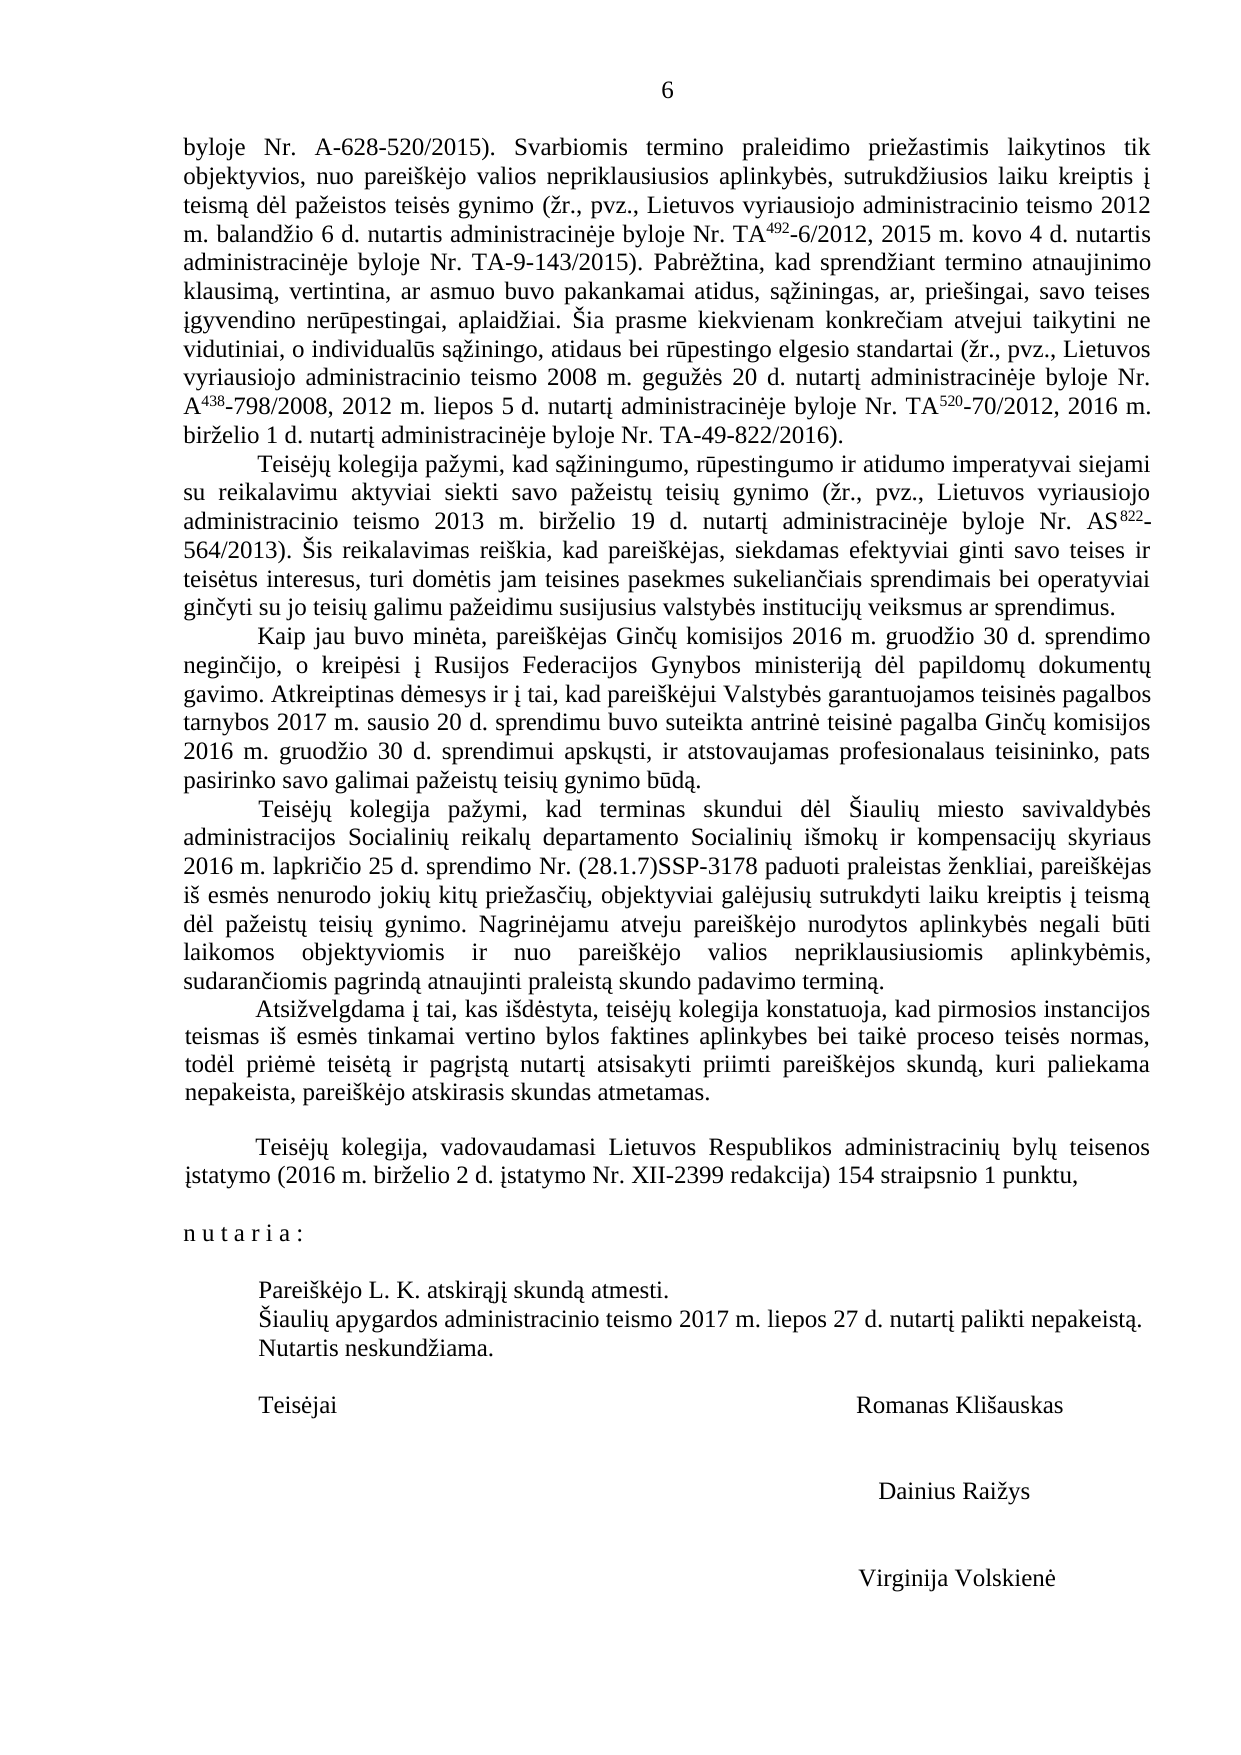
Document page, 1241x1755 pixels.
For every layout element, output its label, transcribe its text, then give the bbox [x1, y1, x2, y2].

text Šiaulių apygardos administracinio teismo 2017 m. liepos 27 d. nutartį palikti nepakeistą. [183, 1304, 1152, 1333]
text byloje Nr. A-628-520/2015). Svarbiomis termino praleidimo priežastimis laikytinos tik objektyvios, nuo pareiškėjo valios nepriklausiusios aplinkybės, sutrukdžiusios laiku kreiptis į teismą dėl pažeistos teisės gynimo (žr., pvz., Lietuvos vyriausiojo administracinio teismo 2012 m. balandžio 6 d. nutartis administracinėje byloje Nr. TA492-6/2012, 2015 m. kovo 4 d. nutartis administracinėje byloje Nr. TA-9-143/2015). Pabrėžtina, kad sprendžiant termino atnaujinimo klausimą, vertintina, ar asmuo buvo pakankamai atidus, sąžiningas, ar, priešingai, savo teises įgyvendino nerūpestingai, aplaidžiai. Šia prasme kiekvienam konkrečiam atvejui taikytini ne vidutiniai, o individualūs sąžiningo, atidaus bei rūpestingo elgesio standartai (žr., pvz., Lietuvos vyriausiojo administracinio teismo 2008 m. gegužės 20 d. nutartį administracinėje byloje Nr. A438-798/2008, 2012 m. liepos 5 d. nutartį administracinėje byloje Nr. TA520-70/2012, 2016 m. birželio 1 d. nutartį administracinėje byloje Nr. TA-49-822/2016). [183, 132, 1152, 449]
text Teisėjų kolegija, vadovaudamasi Lietuvos Respublikos administracinių bylų teisenos įstatymo (2016 m. birželio 2 d. įstatymo Nr. XII-2399 redakcija) 154 straipsnio 1 punktu, [184, 1133, 1151, 1189]
text Virginija Volskienė [783, 1563, 1152, 1591]
text Pareiškėjo L. K. atskirąjį skundą atmesti. [183, 1275, 1152, 1304]
text Nutartis neskundžiama. [183, 1333, 1152, 1361]
text Dainius Raižys [183, 1476, 1152, 1505]
text Atsižvelgdama į tai, kas išdėstyta, teisėjų kolegija konstatuoja, kad pirmosios instancijos teismas iš esmės tinkamai vertino bylos faktines aplinkybes bei taikė proceso teisės normas, todėl priėmė teisėtą ir pagrįstą nutartį atsisakyti priimti pareiškėjos skundą, kuri paliekama nepakeista, pareiškėjo atskirasis skundas atmetamas. [184, 995, 1151, 1106]
text Teisėjų kolegija pažymi, kad sąžiningumo, rūpestingumo ir atidumo imperatyvai siejami su reikalavimu aktyviai siekti savo pažeistų teisių gynimo (žr., pvz., Lietuvos vyriausiojo administracinio teismo 2013 m. birželio 19 d. nutartį administracinėje byloje Nr. AS822-564/2013). Šis reikalavimas reiškia, kad pareiškėjas, siekdamas efektyviai ginti savo teises ir teisėtus interesus, turi domėtis jam teisines pasekmes sukeliančiais sprendimais bei operatyviai ginčyti su jo teisių galimu pažeidimu susijusius valstybės institucijų veiksmus ar sprendimus. [183, 449, 1152, 621]
text Teisėjai Romanas Klišauskas [183, 1390, 1152, 1419]
text Kaip jau buvo minėta, pareiškėjas Ginčų komisijos 2016 m. gruodžio 30 d. sprendimo neginčijo, o kreipėsi į Rusijos Federacijos Gynybos ministeriją dėl papildomų dokumentų gavimo. Atkreiptinas dėmesys ir į tai, kad pareiškėjui Valstybės garantuojamos teisinės pagalbos tarnybos 2017 m. sausio 20 d. sprendimu buvo suteikta antrinė teisinė pagalba Ginčų komisijos 2016 m. gruodžio 30 d. sprendimui apskųsti, ir atstovaujamas profesionalaus teisininko, pats pasirinko savo galimai pažeistų teisių gynimo būdą. [183, 621, 1152, 794]
text n u t a r i a : [183, 1218, 1152, 1246]
text Teisėjų kolegija pažymi, kad terminas skundui dėl Šiaulių miesto savivaldybės administracijos Socialinių reikalų departamento Socialinių išmokų ir kompensacijų skyriaus 2016 m. lapkričio 25 d. sprendimo Nr. (28.1.7)SSP-3178 paduoti praleistas ženkliai, pareiškėjas iš esmės nenurodo jokių kitų priežasčių, objektyviai galėjusių sutrukdyti laiku kreiptis į teismą dėl pažeistų teisių gynimo. Nagrinėjamu atveju pareiškėjo nurodytos aplinkybės negali būti laikomos objektyviomis ir nuo pareiškėjo valios nepriklausiusiomis aplinkybėmis, sudarančiomis pagrindą atnaujinti praleistą skundo padavimo terminą. [183, 794, 1152, 995]
